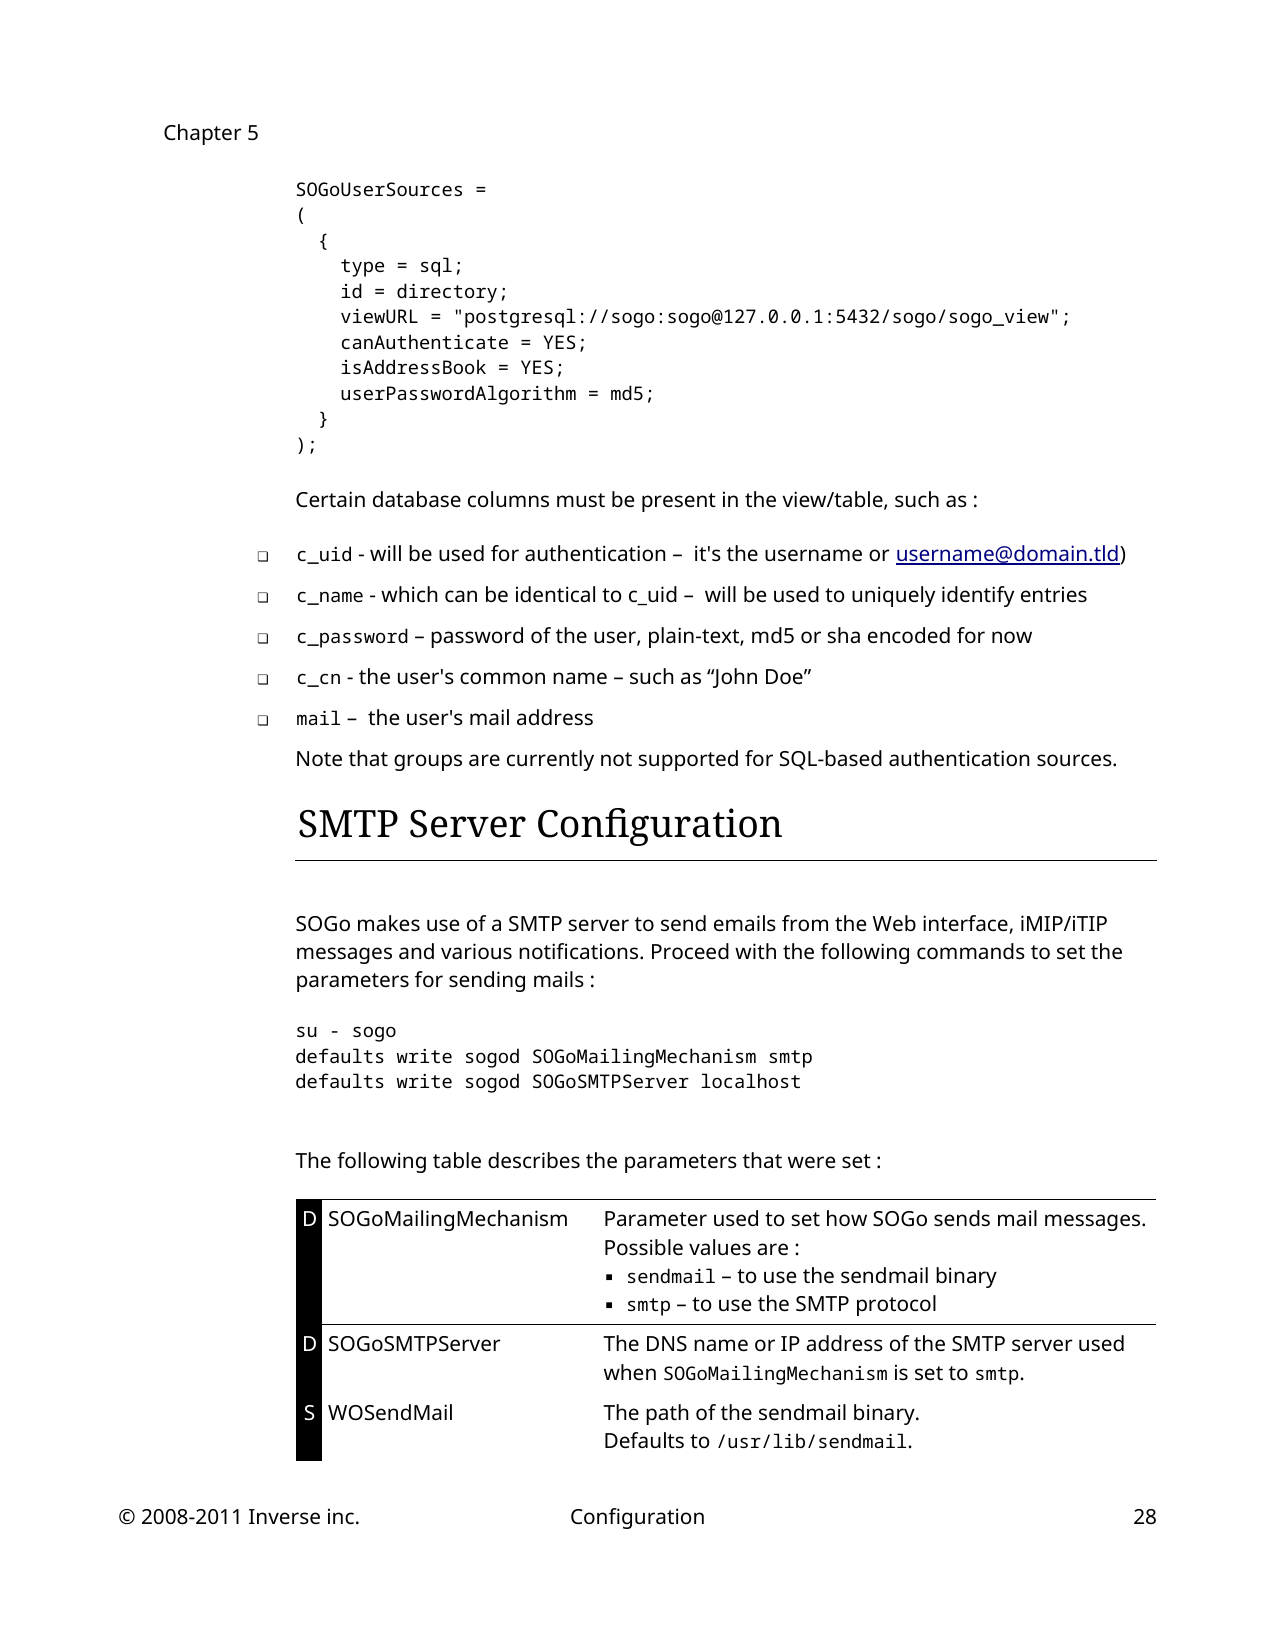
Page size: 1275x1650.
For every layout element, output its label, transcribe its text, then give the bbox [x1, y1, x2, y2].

text su - sogo [295, 1018, 1157, 1043]
list ❏ c_password – password of the user, plain-text, md5 or sha encoded for now [257, 621, 1157, 649]
list ❏ c_uid - will be used for authentication – it's the username or username@domain.tld) [257, 539, 1157, 568]
text SOGo makes use of a SMTP server to send emails from the Web interface, iMIP/iTIP messages and various notifications. Proceed with the following commands to set the parameters for sending mails : [295, 909, 1157, 994]
table_header D [296, 1200, 322, 1324]
text isAddressBook = YES; [295, 355, 1157, 380]
text defaults write sogod SOGoMailingMechanism smtp [295, 1043, 1157, 1069]
text ( [295, 202, 1157, 227]
text type = sql; [295, 253, 1157, 278]
text { [295, 227, 1157, 253]
text id = directory; [295, 278, 1157, 304]
table_header Parameter used to set how SOGo sends mail messages. Possible values are : ◾ sendmail – to use the sendmail binary ◾ smtp – to use the SMTP protocol [598, 1200, 1156, 1324]
text Certain database columns must be present in the view/table, such as : [295, 485, 1157, 514]
table_cell WOSendMail [322, 1392, 598, 1461]
table_cell The DNS name or IP address of the SMTP server used when SOGoMailingMechanism is set to smtp. [598, 1325, 1156, 1392]
text SOGoUserSources = [295, 176, 1157, 202]
list ❏ mail – the user's mail address [257, 703, 1157, 731]
table_cell S [296, 1392, 322, 1461]
subtitle SMTP Server Configuration [295, 797, 1157, 860]
table_cell D [296, 1325, 322, 1392]
text ); [295, 431, 1157, 457]
text canAuthenticate = YES; [295, 329, 1157, 355]
text Note that groups are currently not supported for SQL-based authentication sources. [295, 744, 1157, 772]
text The following table describes the parameters that were set : [295, 1146, 1157, 1175]
text } [295, 406, 1157, 431]
list ❏ c_cn - the user's common name – such as “John Doe” [257, 662, 1157, 690]
text defaults write sogod SOGoSMTPServer localhost [295, 1069, 1157, 1094]
table_cell The path of the sendmail binary. Defaults to /usr/lib/sendmail. [598, 1392, 1156, 1461]
text viewURL = "postgresql://sogo:sogo@127.0.0.1:5432/sogo/sogo_view"; [295, 304, 1157, 329]
table_cell SOGoSMTPServer [322, 1325, 598, 1392]
text userPasswordAlgorithm = md5; [295, 380, 1157, 406]
table_header SOGoMailingMechanism [322, 1200, 598, 1324]
list ❏ c_name - which can be identical to c_uid – will be used to uniquely identify entries [257, 580, 1157, 608]
